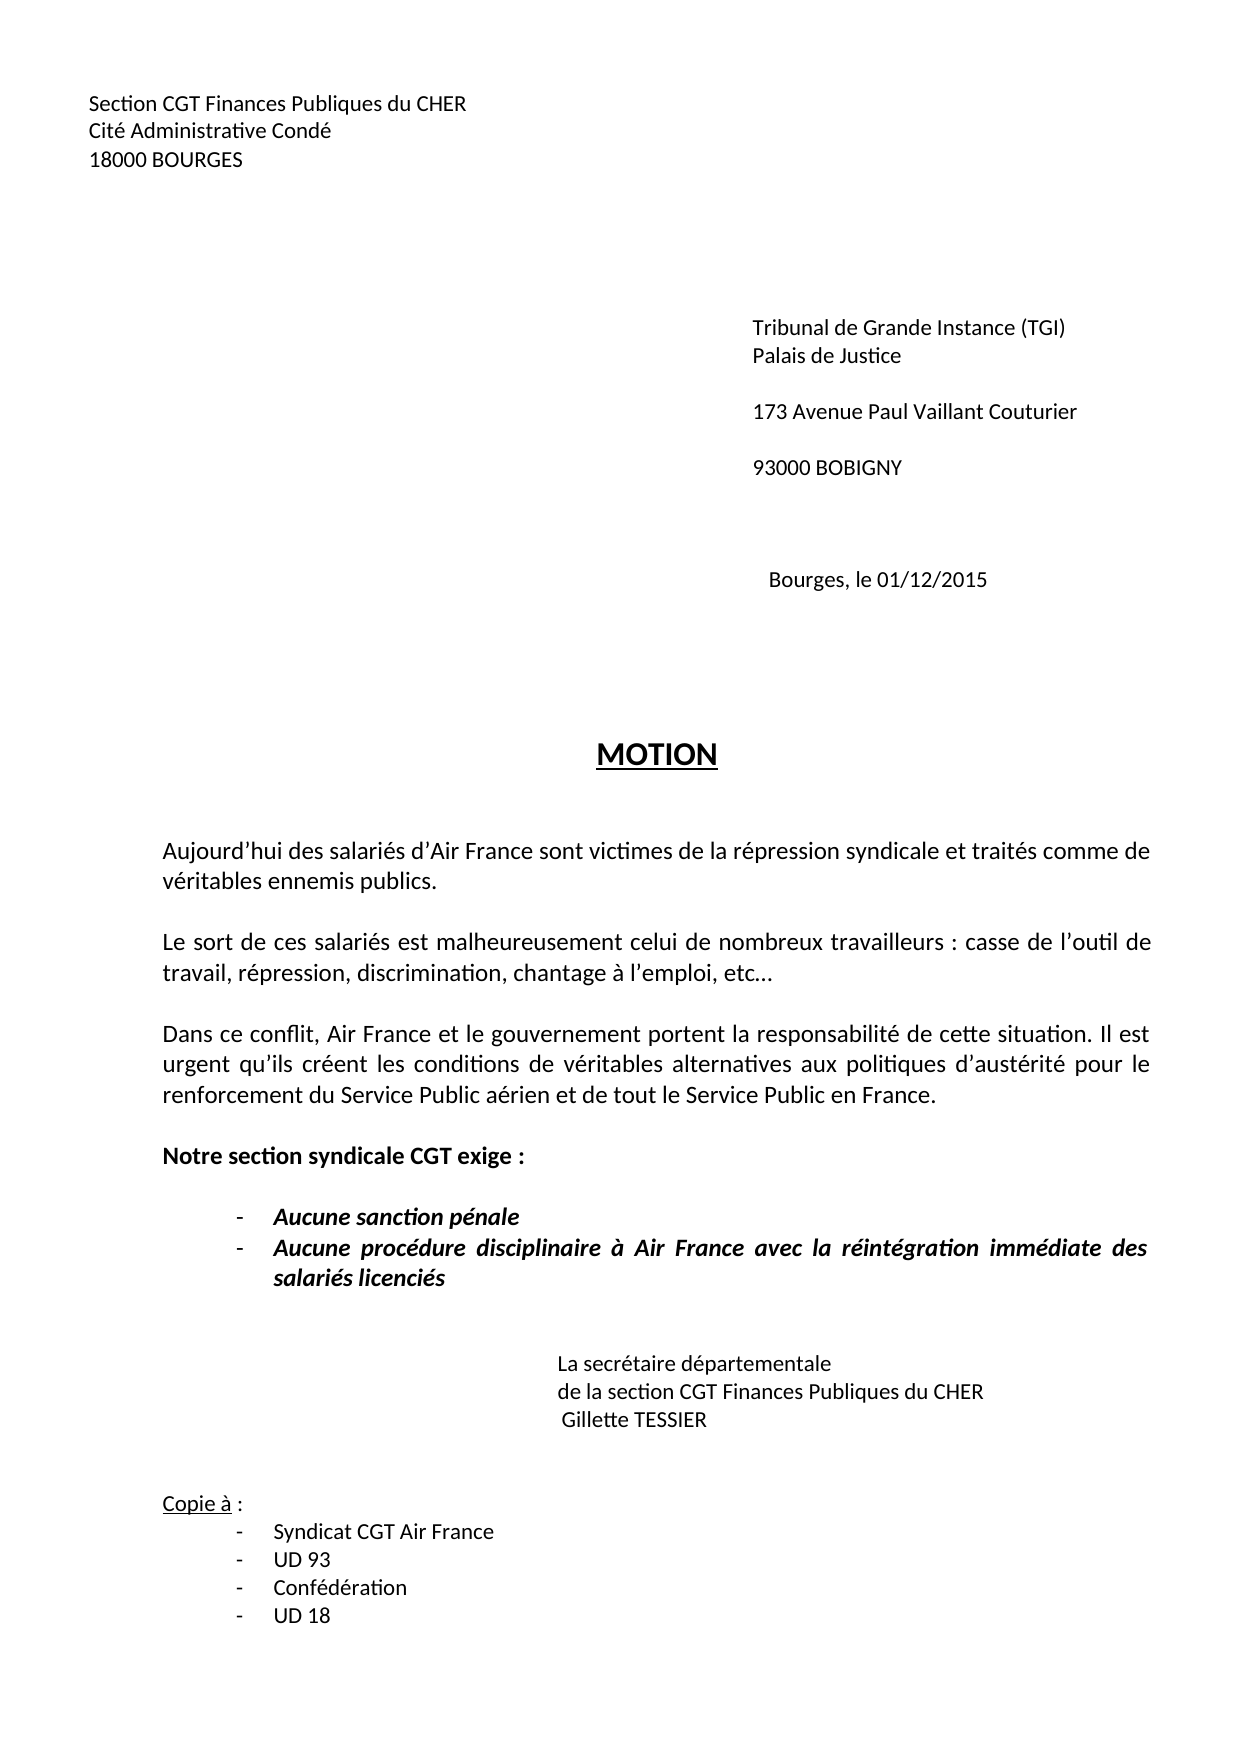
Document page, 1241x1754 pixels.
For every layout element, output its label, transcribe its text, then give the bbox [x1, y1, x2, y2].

list Aucune sanction pénale [236, 1201, 1152, 1232]
text Copie à : [162, 1489, 1152, 1517]
text Aujourd’hui des salariés d’Air France sont victimes de la répression syndicale et traités comme de véritables ennemis publics. [162, 835, 1152, 896]
list UD 93 [236, 1545, 1152, 1573]
text 18000 BOURGES [89, 145, 1152, 173]
list Syndicat CGT Air France [236, 1517, 1152, 1545]
text Notre section syndicale CGT exige : [162, 1140, 1152, 1171]
text La secrétaire départementale [557, 1349, 1152, 1377]
text Dans ce conflit, Air France et le gouvernement portent la responsabilité de cette situation. Il est urgent qu’ils créent les conditions de véritables alternatives aux politiques d’austérité pour le renforcement du Service Public aérien et de tout le Service Public en France. [162, 1018, 1152, 1109]
text Tribunal de Grande Instance (TGI) [752, 313, 1152, 341]
text Bourges, le 01/12/2015 [531, 565, 1152, 593]
text de la section CGT Finances Publiques du CHER [557, 1377, 1152, 1405]
text Gillette TESSIER [561, 1405, 1152, 1433]
list Aucune procédure disciplinaire à Air France avec la réintégration immédiate des salariés licenciés [236, 1232, 1152, 1293]
text Le sort de ces salariés est malheureusement celui de nombreux travailleurs : casse de l’outil de travail, répression, discrimination, chantage à l’emploi, etc… [162, 926, 1152, 987]
text Cité Administrative Condé [89, 117, 1152, 145]
list UD 18 [236, 1601, 1152, 1629]
text Palais de Justice [752, 341, 1152, 369]
text Section CGT Finances Publiques du CHER [89, 89, 1152, 117]
text 93000 BOBIGNY [752, 453, 1152, 481]
text 173 Avenue Paul Vaillant Couturier [752, 397, 1152, 425]
list Confédération [236, 1573, 1152, 1601]
text MOTION [162, 733, 1152, 774]
